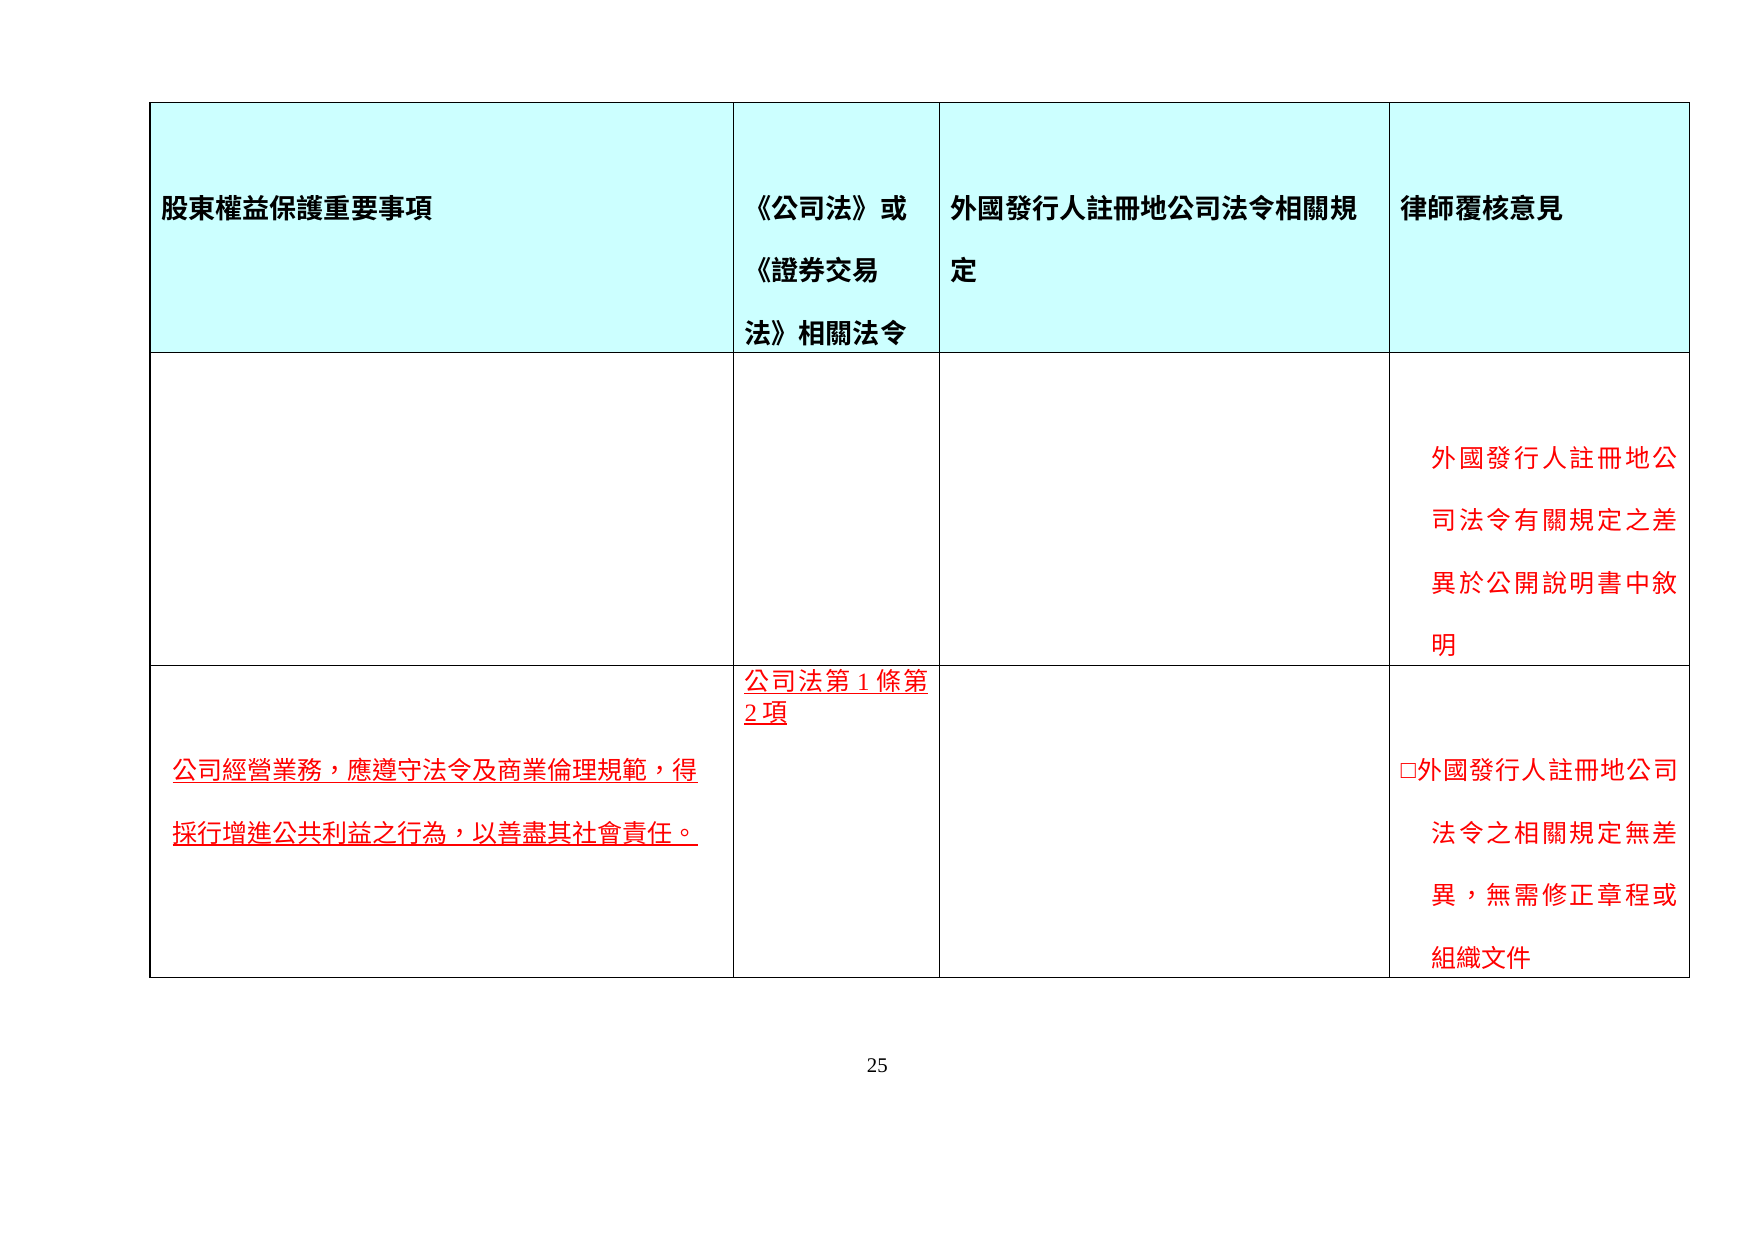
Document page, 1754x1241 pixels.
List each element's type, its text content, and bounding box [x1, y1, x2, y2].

table_header 股東權益保護重要事項 [151, 103, 733, 352]
table_cell [940, 353, 1389, 664]
table_header 公司經營業務，應遵守法令及商業倫理規範，得採行增進公共利益之行為，以善盡其社會責任。 [161, 727, 722, 852]
table_cell [940, 666, 1389, 977]
table_header 《公司法》或《證券交易法》相關法令 [734, 103, 939, 352]
table_cell [151, 666, 733, 977]
table_cell □外國發行人註冊地公司法令之相關規定無差異，無需修正章程或組織文件 [1390, 666, 1689, 977]
table_cell [151, 353, 733, 664]
table_cell [734, 353, 939, 664]
table_cell 外國發行人註冊地公司法令有關規定之差異於公開說明書中敘明 [1390, 353, 1689, 664]
table_header 外國發行人註冊地公司法令相關規定 [940, 103, 1389, 352]
table_header 律師覆核意見 [1390, 103, 1689, 352]
table_cell 公司法第1條第2項 [734, 666, 939, 977]
